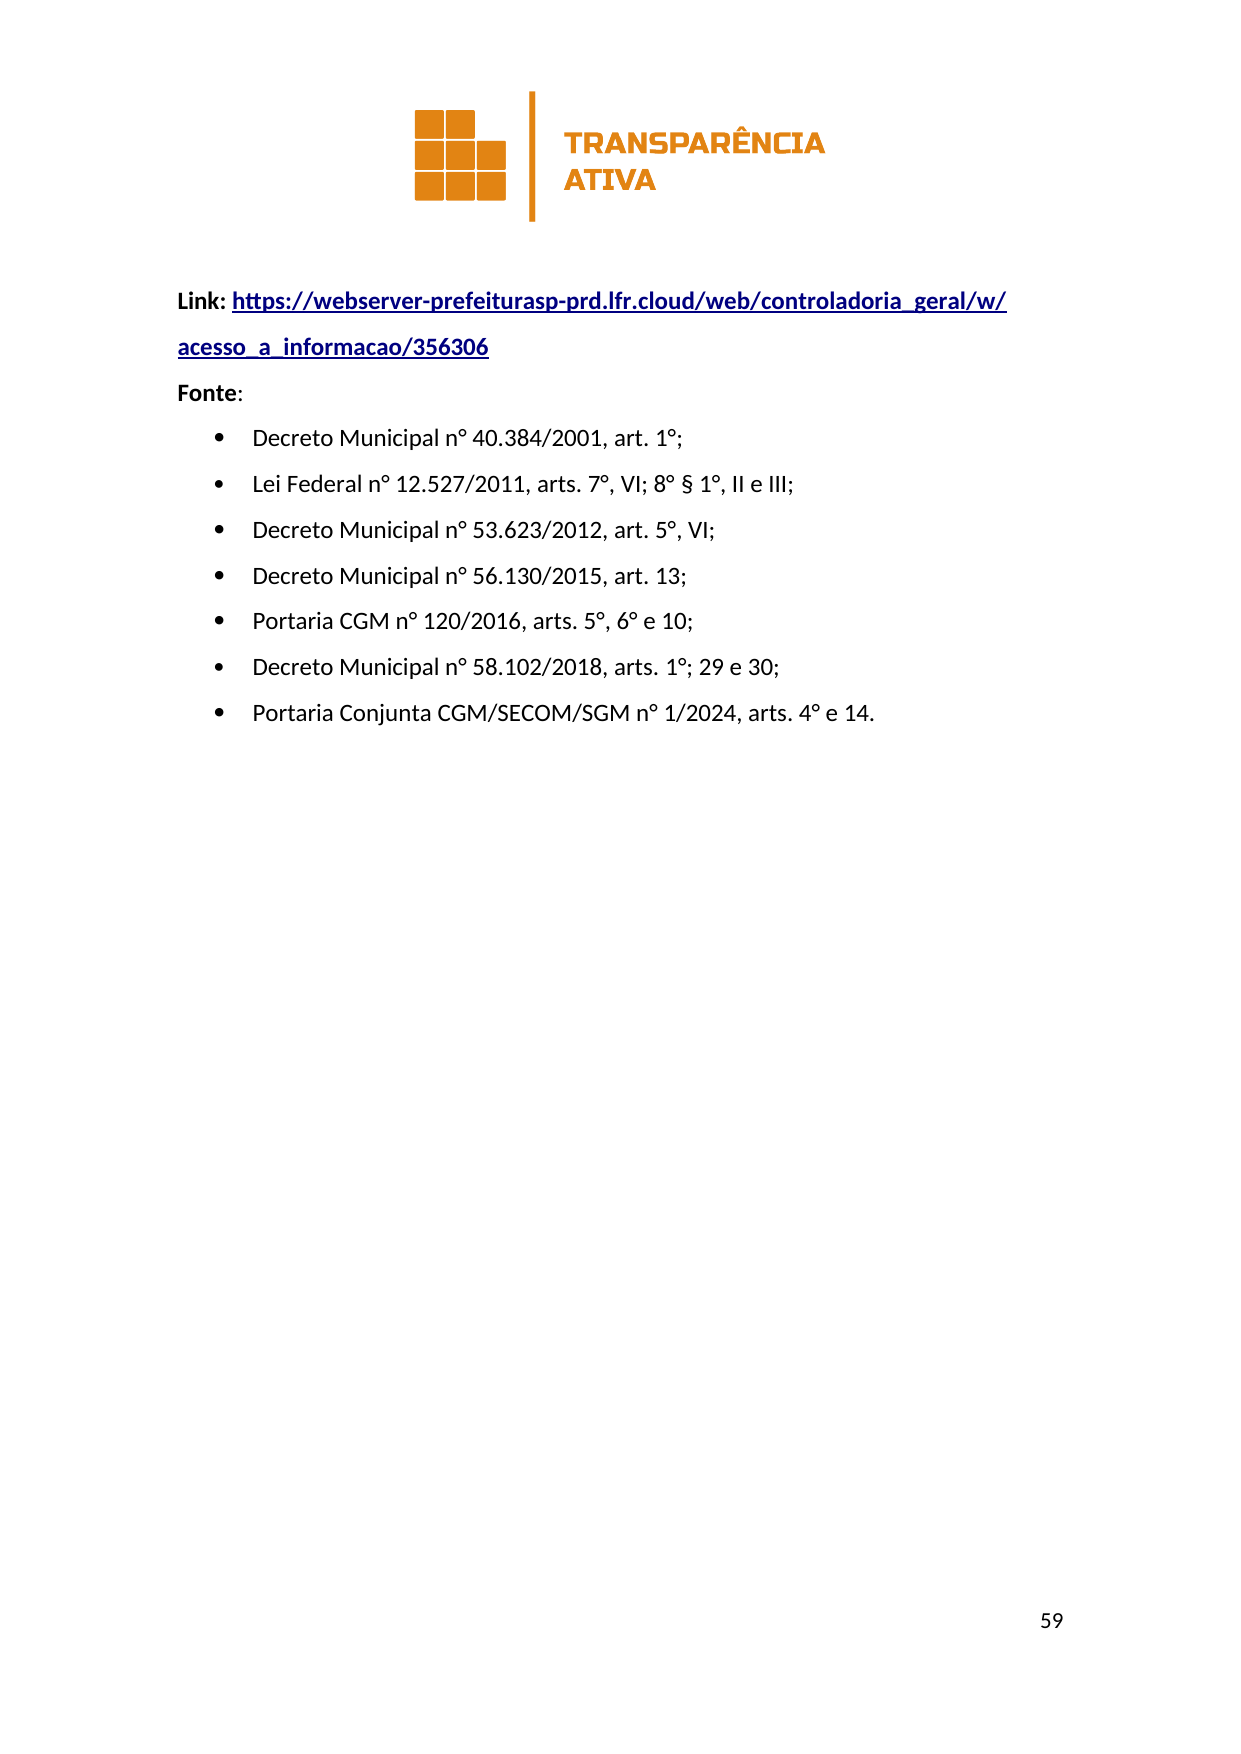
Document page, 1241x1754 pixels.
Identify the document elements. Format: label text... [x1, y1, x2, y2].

text Fonte: [177, 377, 1063, 407]
list Decreto Municipal n° 53.623/2012, art. 5°, VI; [215, 514, 1063, 544]
list Decreto Municipal n° 40.384/2001, art. 1°; [215, 423, 1063, 453]
list Portaria CGM n° 120/2016, arts. 5°, 6° e 10; [215, 606, 1063, 636]
list Portaria Conjunta CGM/SECOM/SGM n° 1/2024, arts. 4° e 14. [215, 697, 1063, 727]
list Decreto Municipal n° 58.102/2018, arts. 1°; 29 e 30; [215, 651, 1063, 682]
list Decreto Municipal n° 56.130/2015, art. 13; [215, 560, 1063, 590]
list Lei Federal n° 12.527/2011, arts. 7°, VI; 8° § 1°, II e III; [215, 468, 1063, 499]
text Link: https://webserver-prefeiturasp-prd.lfr.cloud/web/controladoria_geral/w/acesso_a_informacao/356306 [177, 285, 1063, 362]
